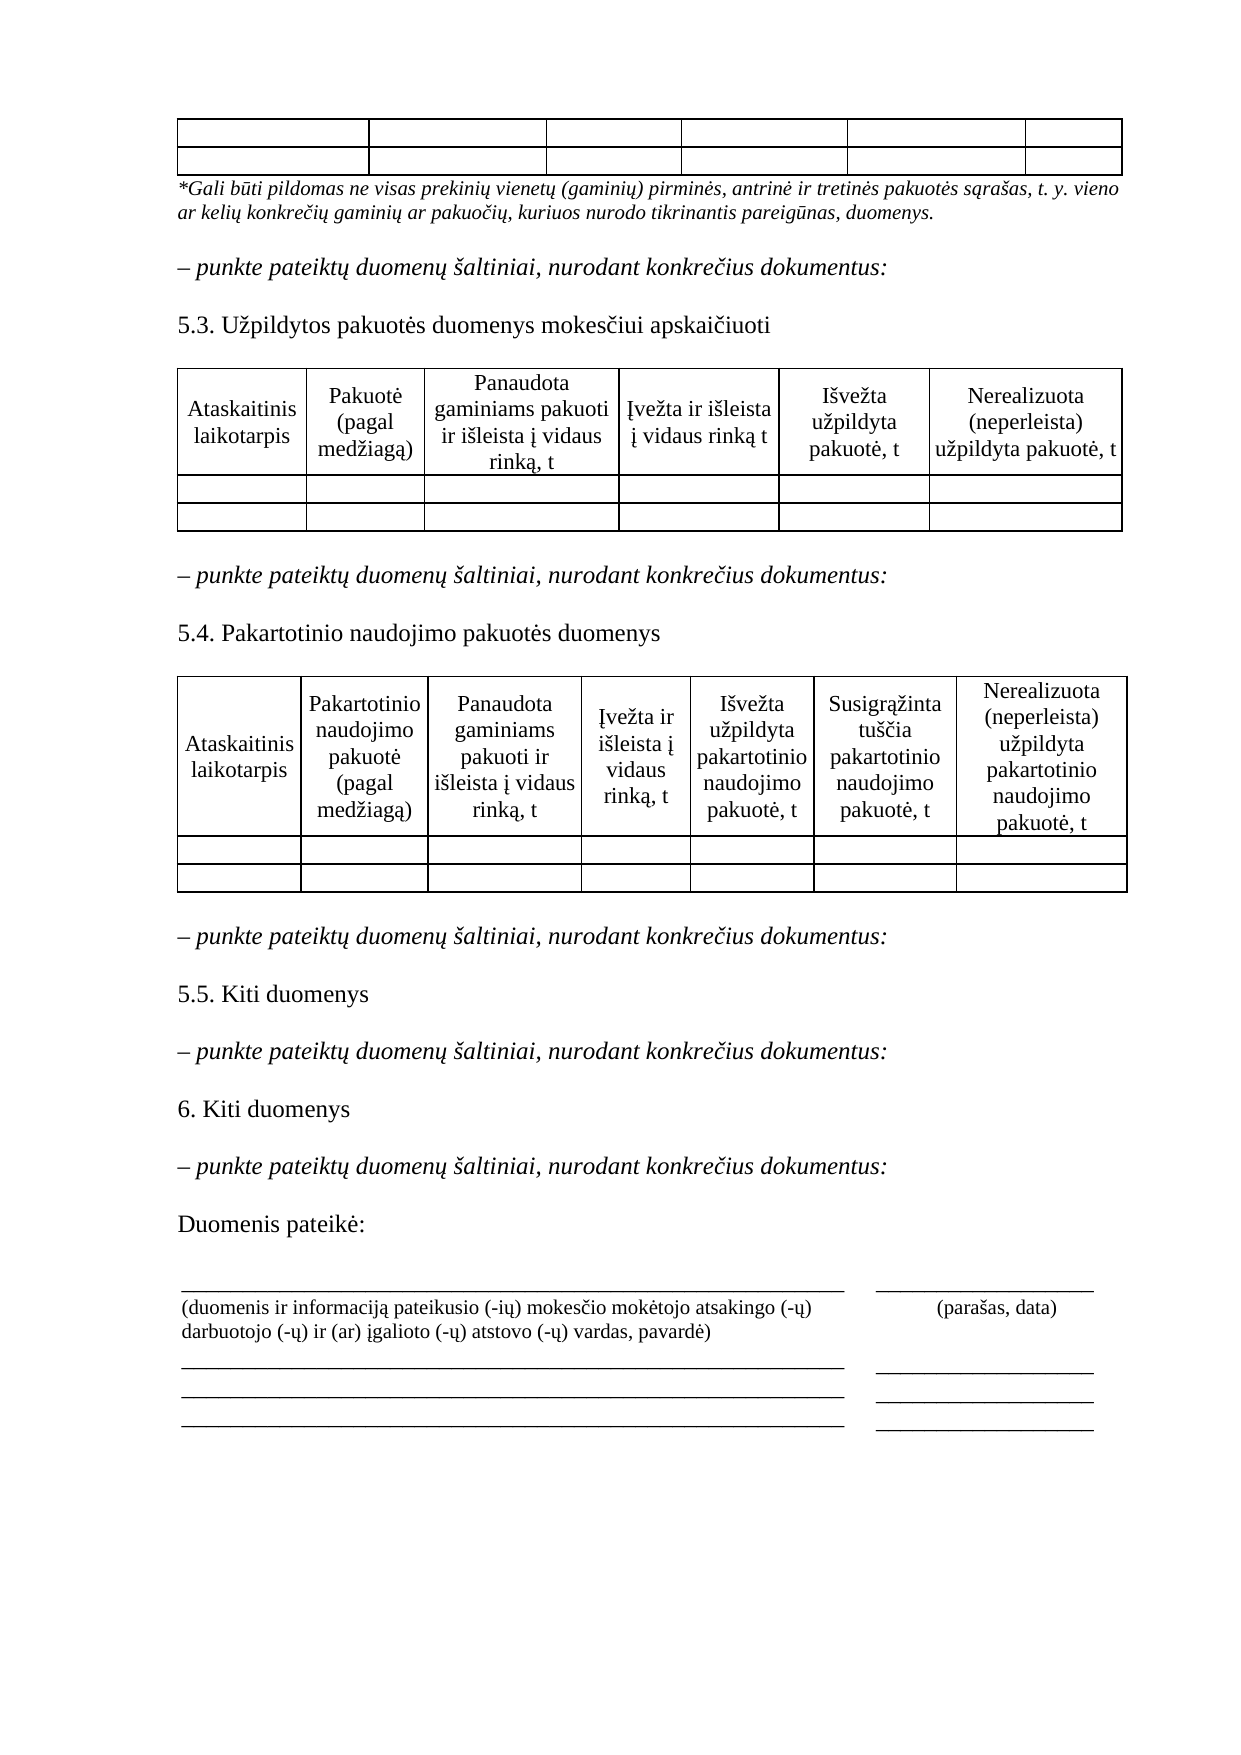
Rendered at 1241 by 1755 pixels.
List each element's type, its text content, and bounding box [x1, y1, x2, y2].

table_header Įvežta ir išleista į vidaus rinką t [620, 369, 778, 474]
table_cell [178, 476, 306, 502]
table_cell [547, 120, 681, 146]
table_cell [691, 837, 813, 863]
table_cell [178, 504, 306, 530]
table_cell [307, 476, 424, 502]
table_cell [848, 120, 1025, 146]
table_cell [682, 120, 847, 146]
table_cell [302, 837, 427, 863]
text 5.4. Pakartotinio naudojimo pakuotės duomenys [177, 618, 1122, 647]
table_cell [178, 837, 300, 863]
table_header Panaudota gaminiams pakuoti ir išleista į vidaus rinką, t [425, 369, 618, 474]
table_header Įvežta ir išleista į vidaus rinką, t [582, 677, 690, 835]
text Duomenis pateikė: [177, 1209, 1122, 1238]
table_header Panaudota gaminiams pakuoti ir išleista į vidaus rinką, t [429, 677, 581, 835]
table_cell [620, 504, 778, 530]
table_cell [425, 504, 618, 530]
table_cell [302, 865, 427, 891]
table_header Pakuotė (pagal medžiagą) [307, 369, 424, 474]
text – punkte pateiktų duomenų šaltiniai, nurodant konkrečius dokumentus: [177, 921, 1122, 950]
table_cell [780, 504, 929, 530]
table_cell [848, 148, 1025, 174]
table_cell [930, 504, 1121, 530]
text 5.5. Kiti duomenys [177, 979, 1122, 1008]
table_header Nerealizuota (neperleista) užpildyta pakuotė, t [930, 369, 1121, 474]
table_cell [307, 504, 424, 530]
table_header Susigrąžinta tuščia pakartotinio naudojimo pakuotė, t [815, 677, 956, 835]
table_cell [930, 476, 1121, 502]
table_header Nerealizuota (neperleista) užpildyta pakartotinio naudojimo pakuotė, t [957, 677, 1126, 835]
table_cell [370, 120, 546, 146]
table_cell [957, 865, 1126, 891]
table_header _ (parašas, data) _ _ _ [872, 1266, 1122, 1434]
table_cell [582, 865, 690, 891]
table_cell [178, 865, 300, 891]
text 5.3. Užpildytos pakuotės duomenys mokesčiui apskaičiuoti [177, 310, 1122, 339]
table_cell [1026, 120, 1121, 146]
table_cell [1026, 148, 1121, 174]
table_header Ataskaitinis laikotarpis [178, 677, 300, 835]
text – punkte pateiktų duomenų šaltiniai, nurodant konkrečius dokumentus: [177, 1151, 1122, 1180]
text – punkte pateiktų duomenų šaltiniai, nurodant konkrečius dokumentus: [177, 1036, 1122, 1065]
table_cell [547, 148, 681, 174]
text 6. Kiti duomenys [177, 1094, 1122, 1123]
table_cell [178, 148, 368, 174]
table_cell [815, 865, 956, 891]
table_cell [957, 837, 1126, 863]
table_cell [582, 837, 690, 863]
table_cell [682, 148, 847, 174]
table_cell [691, 865, 813, 891]
table_cell [425, 476, 618, 502]
table_cell [815, 837, 956, 863]
table_cell [780, 476, 929, 502]
table_header Pakartotinio naudojimo pakuotė (pagal medžiagą) [302, 677, 427, 835]
table_header _ (duomenis ir informaciją pateikusio (-ių) mokesčio mokėtojo atsakingo (-ų) darbuotojo (-ų) ir (ar) įgalioto (-ų) atstovo (-ų) vardas, pavardė) _ _ _ [177, 1266, 872, 1434]
table_header Ataskaitinis laikotarpis [178, 369, 306, 474]
table_cell [178, 120, 368, 146]
table_cell [429, 837, 581, 863]
text – punkte pateiktų duomenų šaltiniai, nurodant konkrečius dokumentus: [177, 561, 1122, 589]
table_header Išvežta užpildyta pakuotė, t [780, 369, 929, 474]
table_header Išvežta užpildyta pakartotinio naudojimo pakuotė, t [691, 677, 813, 835]
text – punkte pateiktų duomenų šaltiniai, nurodant konkrečius dokumentus: [177, 252, 1122, 281]
table_cell [620, 476, 778, 502]
text *Gali būti pildomas ne visas prekinių vienetų (gaminių) pirminės, antrinė ir tretinės pakuotės sąrašas, t. y. vieno ar kelių konkrečių gaminių ar pakuočių, kuriuos nurodo tikrinantis pareigūnas, duomenys. [177, 176, 1122, 224]
table_cell [370, 148, 546, 174]
table_cell [429, 865, 581, 891]
